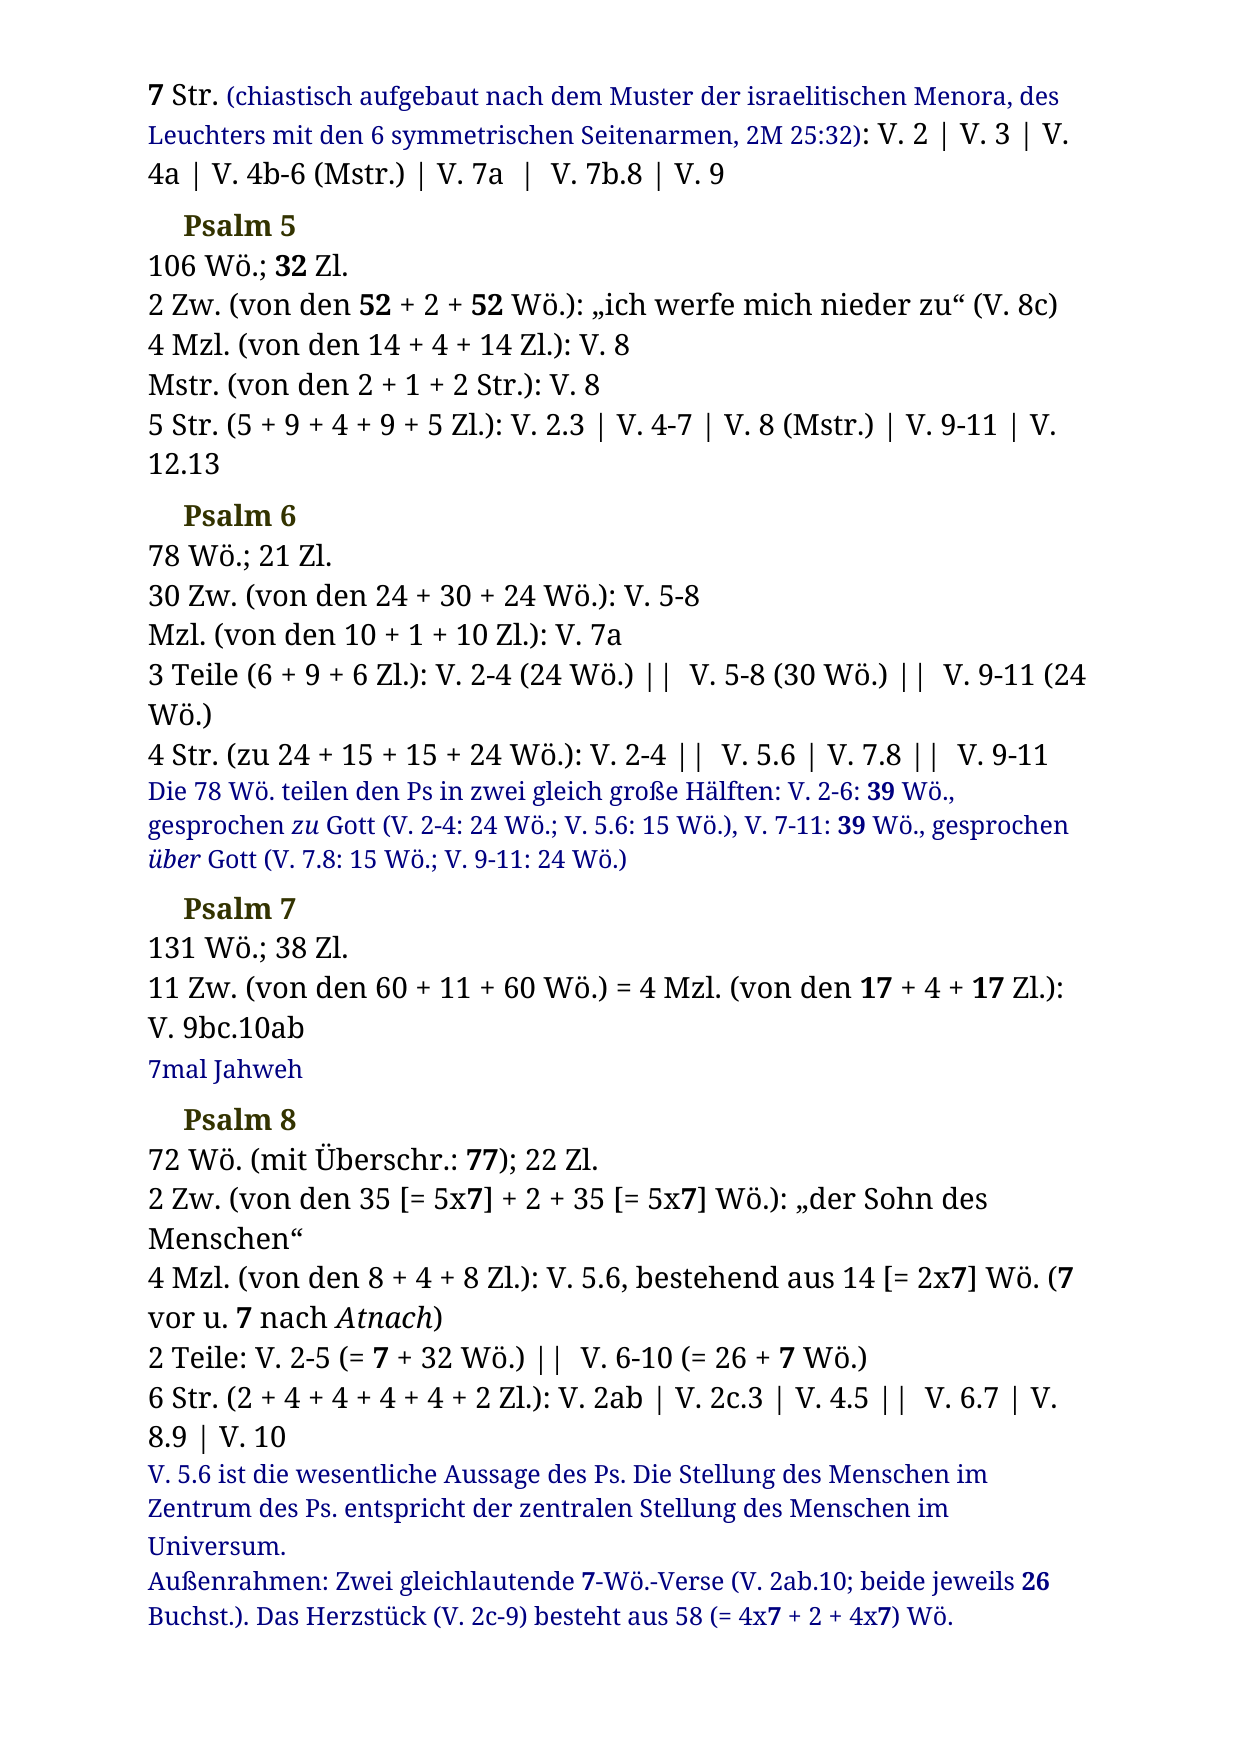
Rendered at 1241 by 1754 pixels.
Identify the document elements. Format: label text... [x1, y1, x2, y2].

text 2 Zw. (von den 35 [= 5x7] + 2 + 35 [= 5x7] Wö.): „der Sohn des Menschen“ [148, 1178, 1093, 1258]
text 131 Wö.; 38 Zl. [148, 928, 1093, 967]
text 2 Zw. (von den 52 + 2 + 52 Wö.): „ich werfe mich nieder zu“ (V. 8c) [148, 285, 1093, 324]
text 72 Wö. (mit Überschr.: 77); 22 Zl. [148, 1139, 1093, 1178]
text 106 Wö.; 32 Zl. [148, 245, 1093, 285]
text 4 Mzl. (von den 14 + 4 + 14 Zl.): V. 8 [148, 324, 1093, 364]
text V. 5.6 ist die wesentliche Aussage des Ps. Die Stellung des Menschen im Zentrum des Ps. entspricht der zentralen Stellung des Menschen im Universum. [148, 1456, 1093, 1564]
text 7mal Jahweh [148, 1047, 1093, 1087]
subtitle Psalm 8 [183, 1099, 1093, 1139]
subtitle Psalm 5 [183, 205, 1093, 245]
text 5 Str. (5 + 9 + 4 + 9 + 5 Zl.): V. 2.3 | V. 4-7 | V. 8 (Mstr.) | V. 9-11 | V. 12.13 [148, 404, 1093, 483]
text 11 Zw. (von den 60 + 11 + 60 Wö.) = 4 Mzl. (von den 17 + 4 + 17 Zl.): V. 9bc.10ab [148, 967, 1093, 1047]
text 78 Wö.; 21 Zl. [148, 535, 1093, 575]
subtitle Psalm 6 [183, 496, 1093, 535]
text 4 Mzl. (von den 8 + 4 + 8 Zl.): V. 5.6, bestehend aus 14 [= 2x7] Wö. (7 vor u. 7 nach Atnach) [148, 1258, 1093, 1337]
text 2 Teile: V. 2-5 (= 7 + 32 Wö.) || V. 6-10 (= 26 + 7 Wö.) [148, 1337, 1093, 1377]
text 3 Teile (6 + 9 + 6 Zl.): V. 2-4 (24 Wö.) || V. 5-8 (30 Wö.) || V. 9-11 (24 Wö.) [148, 654, 1093, 734]
subtitle Psalm 7 [183, 888, 1093, 928]
text Mstr. (von den 2 + 1 + 2 Str.): V. 8 [148, 364, 1093, 404]
text Mzl. (von den 10 + 1 + 10 Zl.): V. 7a [148, 615, 1093, 654]
text 7 Str. (chiastisch aufgebaut nach dem Muster der israelitischen Menora, des Leuchters mit den 6 symmetrischen Seitenarmen, 2M 25:32): V. 2 | V. 3 | V. 4a | V. 4b-6 (Mstr.) | V. 7a | V. 7b.8 | V. 9 [148, 74, 1093, 193]
text Außenrahmen: Zwei gleichlautende 7-Wö.-Verse (V. 2ab.10; beide jeweils 26 Buchst.). Das Herzstück (V. 2c-9) besteht aus 58 (= 4x7 + 2 + 4x7) Wö. [148, 1564, 1093, 1632]
text 30 Zw. (von den 24 + 30 + 24 Wö.): V. 5-8 [148, 575, 1093, 615]
text 6 Str. (2 + 4 + 4 + 4 + 4 + 2 Zl.): V. 2ab | V. 2c.3 | V. 4.5 || V. 6.7 | V. 8.9 | V. 10 [148, 1377, 1093, 1456]
text Die 78 Wö. teilen den Ps in zwei gleich große Hälften: V. 2-6: 39 Wö., gesprochen zu Gott (V. 2-4: 24 Wö.; V. 5.6: 15 Wö.), V. 7-11: 39 Wö., gesprochen über Gott (V. 7.8: 15 Wö.; V. 9-11: 24 Wö.) [148, 773, 1093, 876]
text 4 Str. (zu 24 + 15 + 15 + 24 Wö.): V. 2-4 || V. 5.6 | V. 7.8 || V. 9-11 [148, 734, 1093, 773]
